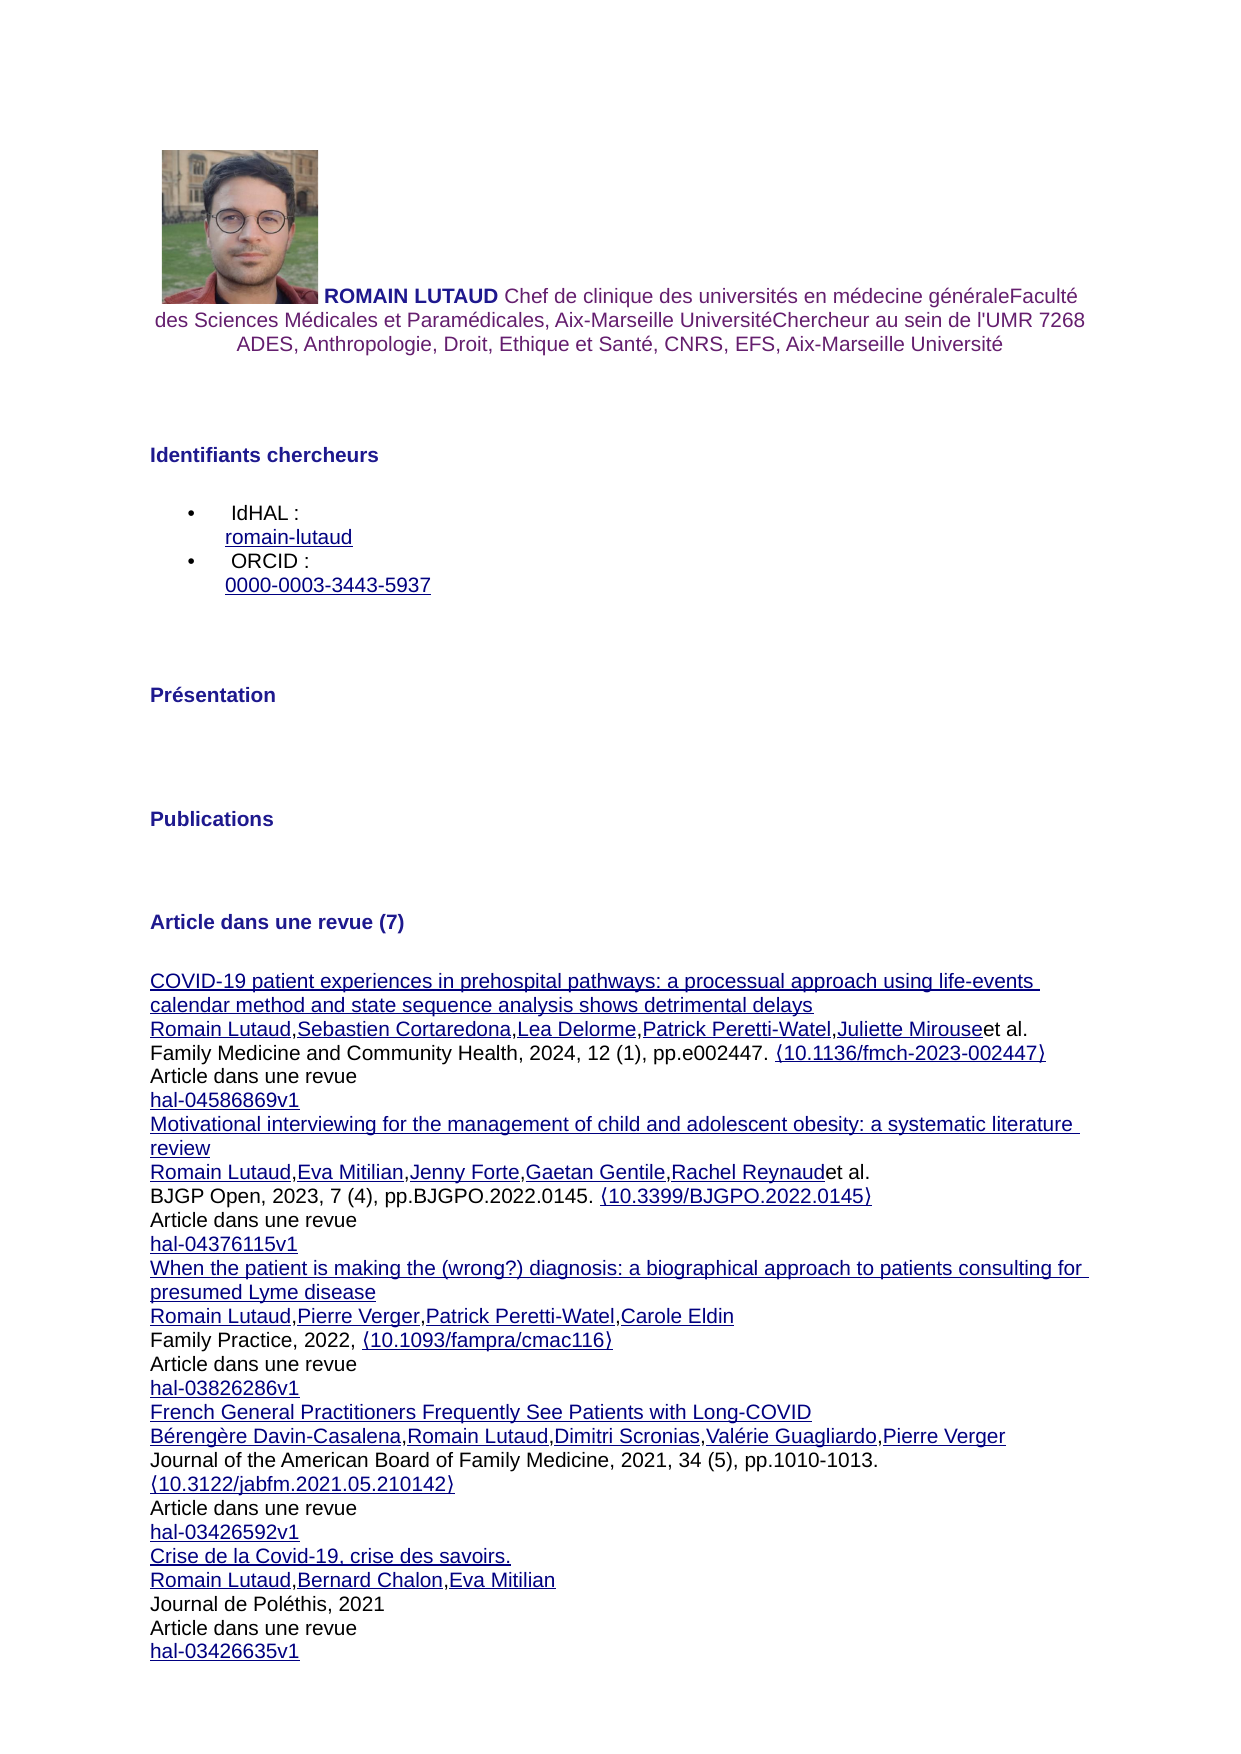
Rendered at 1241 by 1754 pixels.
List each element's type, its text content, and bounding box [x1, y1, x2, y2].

subtitle Identifiants chercheurs [150, 442, 1090, 466]
subtitle Publications [150, 807, 1090, 831]
table_cell French General Practitioners Frequently See Patients with Long-COVID Bérengère Davin-Casalena,Romain Lutaud,Dimitri Scronias,Valérie Guagliardo,Pierre Verger Journal of the American Board of Family Medicine, 2021, 34 (5), pp.1010-1013. ⟨10.3122/jabfm.2021.05.210142⟩ Article dans une revue hal-03426592v1 [150, 1400, 1090, 1543]
list 0000-0003-3443-5937 [187, 573, 1090, 597]
subtitle Présentation [150, 683, 1090, 707]
list IdHAL : [187, 501, 1090, 525]
picture [161, 150, 319, 304]
table_header COVID-19 patient experiences in prehospital pathways: a processual approach using life-events calendar method and state sequence analysis shows detrimental delays Romain Lutaud,Sebastien Cortaredona,Lea Delorme,Patrick Peretti-Watel,Juliette Mirouseet al. Family Medicine and Community Health, 2024, 12 (1), pp.e002447. ⟨10.1136/fmch-2023-002447⟩ Article dans une revue hal-04586869v1 [150, 969, 1090, 1112]
table_cell Crise de la Covid-19, crise des savoirs. Romain Lutaud,Bernard Chalon,Eva Mitilian Journal de Poléthis, 2021 Article dans une revue hal-03426635v1 [150, 1544, 1090, 1663]
table_cell Motivational interviewing for the management of child and adolescent obesity: a systematic literature review Romain Lutaud,Eva Mitilian,Jenny Forte,Gaetan Gentile,Rachel Reynaudet al. BJGP Open, 2023, 7 (4), pp.BJGPO.2022.0145. ⟨10.3399/BJGPO.2022.0145⟩ Article dans une revue hal-04376115v1 [150, 1112, 1090, 1256]
subtitle ROMAIN LUTAUD Chef de clinique des universités en médecine généraleFaculté des Sciences Médicales et Paramédicales, Aix-Marseille UniversitéChercheur au sein de l'UMR 7268 ADES, Anthropologie, Droit, Ethique et Santé, CNRS, EFS, Aix-Marseille Université [150, 150, 1090, 356]
subtitle Article dans une revue (7) [150, 910, 1090, 934]
list ORCID : [187, 549, 1090, 573]
table_cell When the patient is making the (wrong?) diagnosis: a biographical approach to patients consulting for presumed Lyme disease Romain Lutaud,Pierre Verger,Patrick Peretti-Watel,Carole Eldin Family Practice, 2022, ⟨10.1093/fampra/cmac116⟩ Article dans une revue hal-03826286v1 [150, 1256, 1090, 1400]
list romain-lutaud [187, 525, 1090, 549]
